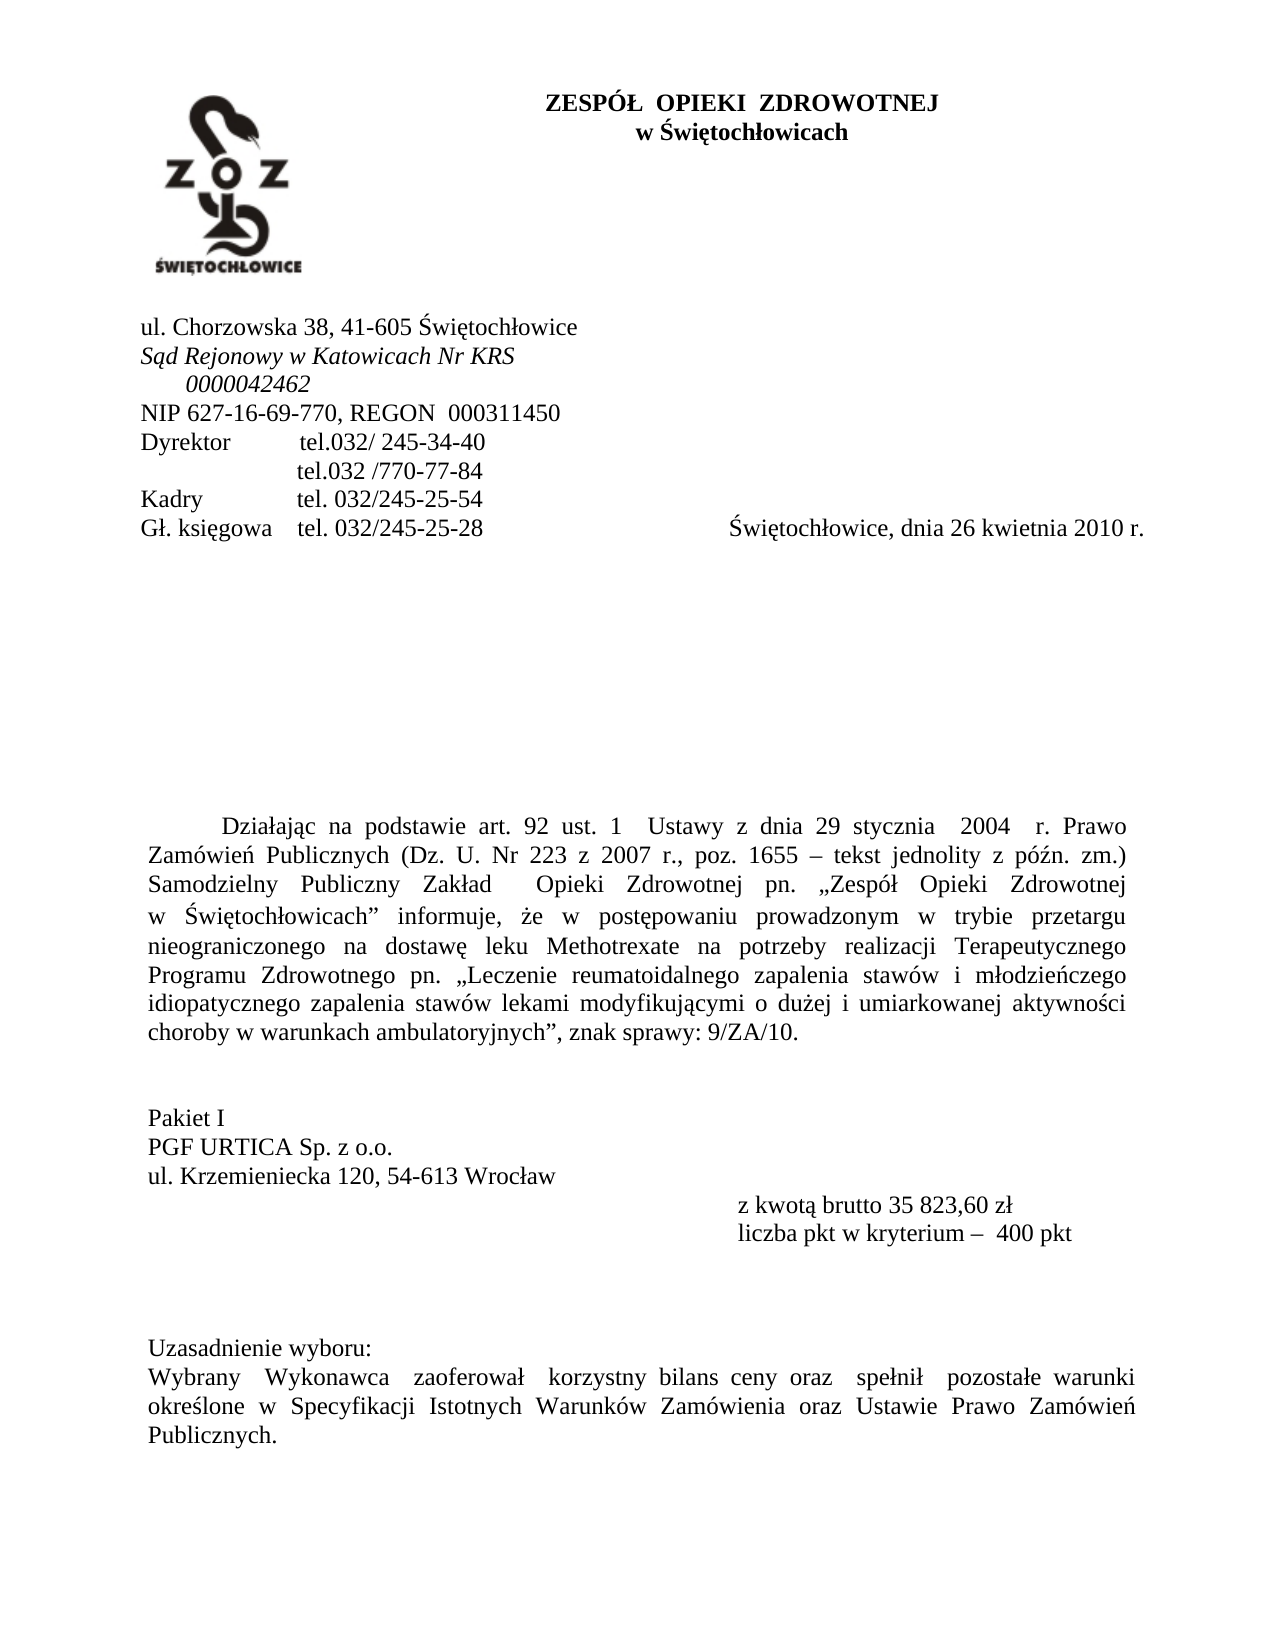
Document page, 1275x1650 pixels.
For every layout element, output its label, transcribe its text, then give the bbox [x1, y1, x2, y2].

text Uzasadnienie wyboru: [148, 1333, 1127, 1362]
text liczba pkt w kryterium – 400 pkt [664, 1218, 1127, 1247]
table_header ZESPÓŁ OPIEKI ZDROWOTNEJ w Świętochłowicach [340, 59, 1144, 283]
picture [155, 95, 302, 276]
table_header [140, 59, 340, 283]
table_header Świętochłowice, dnia 26 kwietnia 2010 r. [643, 312, 1144, 542]
table_header ul. Chorzowska 38, 41-605 Świętochłowice Sąd Rejonowy w Katowicach Nr KRS 0000042462 NIP 627-16-69-770, REGON 000311450 Dyrektor tel.032/ 245-34-40 tel.032 /770-77-84 Kadry tel. 032/245-25-54 Gł. księgowa tel. 032/245-25-28 [140, 312, 642, 542]
text PGF URTICA Sp. z o.o. ul. Krzemieniecka 120, 54-613 Wrocław [148, 1132, 1127, 1190]
text Działając na podstawie art. 92 ust. 1 Ustawy z dnia 29 stycznia 2004 r. Prawo Zamówień Publicznych (Dz. U. Nr 223 z 2007 r., poz. 1655 – tekst jednolity z późn. zm.) Samodzielny Publiczny Zakład Opieki Zdrowotnej pn. „Zespół Opieki Zdrowotnej w Świętochłowicach” informuje, że w postępowaniu prowadzonym w trybie przetargu nieograniczonego na dostawę leku Methotrexate na potrzeby realizacji Terapeutycznego Programu Zdrowotnego pn. „Leczenie reumatoidalnego zapalenia stawów i młodzieńczego idiopatycznego zapalenia stawów lekami modyfikującymi o dużej i umiarkowanej aktywności choroby w warunkach ambulatoryjnych”, znak sprawy: 9/ZA/10. [148, 811, 1127, 1046]
subtitle Pakiet I [148, 1103, 1127, 1132]
text z kwotą brutto 35 823,60 zł [148, 1190, 1127, 1218]
text Wybrany Wykonawca zaoferował korzystny bilans ceny oraz spełnił pozostałe warunki określone w Specyfikacji Istotnych Warunków Zamówienia oraz Ustawie Prawo Zamówień Publicznych. [148, 1362, 1137, 1448]
